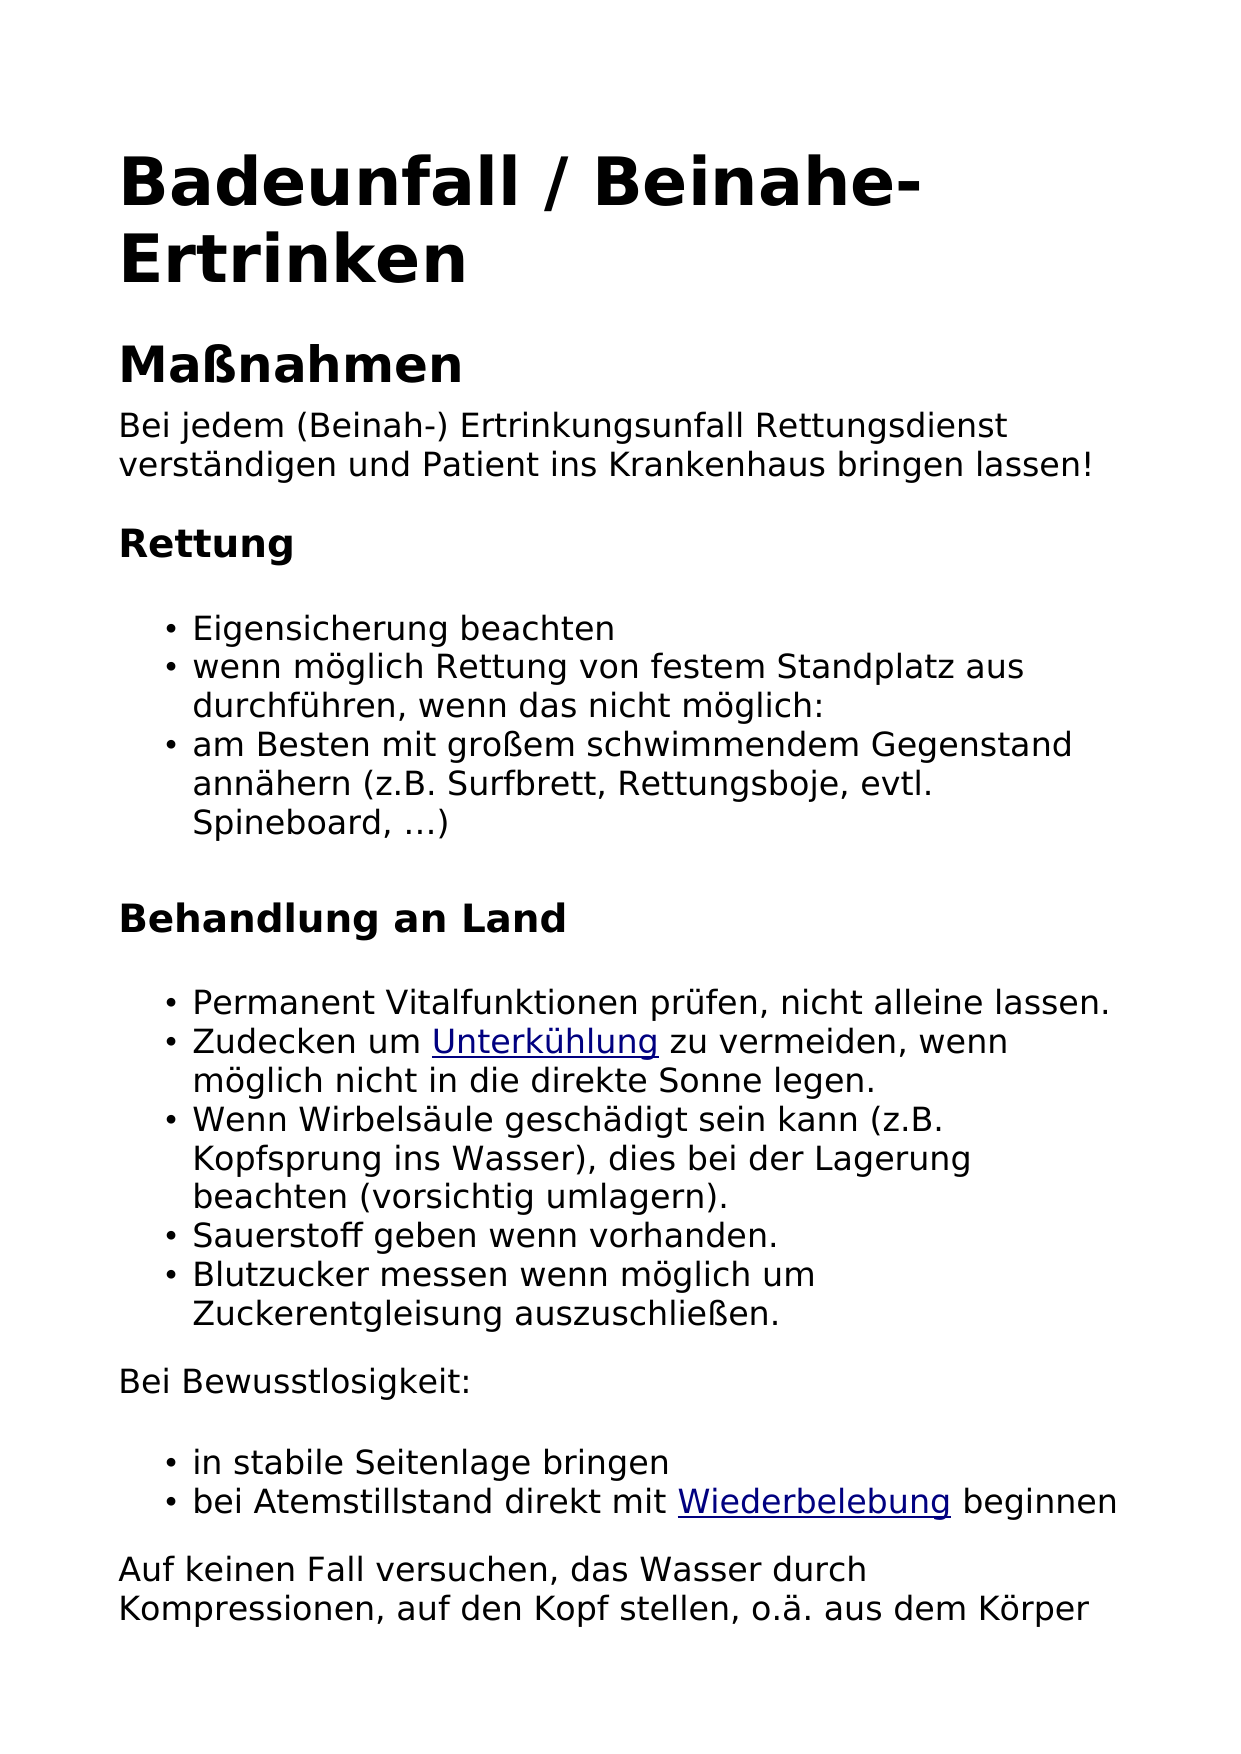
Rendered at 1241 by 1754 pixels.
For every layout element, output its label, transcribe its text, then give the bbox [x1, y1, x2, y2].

text Bei Bewusstlosigkeit: [118, 1363, 1122, 1402]
subtitle Rettung [118, 522, 1122, 567]
list Permanent Vitalfunktionen prüfen, nicht alleine lassen. [177, 984, 1122, 1023]
list Zudecken um Unterkühlung zu vermeiden, wenn möglich nicht in die direkte Sonne legen. [177, 1023, 1122, 1100]
list Wenn Wirbelsäule geschädigt sein kann (z.B. Kopfsprung ins Wasser), dies bei der Lagerung beachten (vorsichtig umlagern). [177, 1100, 1122, 1217]
list Blutzucker messen wenn möglich um Zuckerentgleisung auszuschließen. [177, 1256, 1122, 1333]
text Auf keinen Fall versuchen, das Wasser durch Kompressionen, auf den Kopf stellen, o.ä. aus dem Körper [118, 1551, 1122, 1629]
list wenn möglich Rettung von festem Standplatz aus durchführen, wenn das nicht möglich: [177, 648, 1122, 726]
list Sauerstoff geben wenn vorhanden. [177, 1217, 1122, 1256]
list am Besten mit großem schwimmendem Gegenstand annähern (z.B. Surfbrett, Rettungsboje, evtl. Spineboard, …) [177, 726, 1122, 842]
list in stabile Seitenlage bringen [177, 1444, 1122, 1483]
subtitle Maßnahmen [118, 336, 1122, 394]
subtitle Behandlung an Land [118, 897, 1122, 942]
subtitle Badeunfall / Beinahe-Ertrinken [118, 143, 1122, 298]
text Bei jedem (Beinah-) Ertrinkungsunfall Rettungsdienst verständigen und Patient ins Krankenhaus bringen lassen! [118, 407, 1122, 484]
list Eigensicherung beachten [177, 609, 1122, 648]
list bei Atemstillstand direkt mit Wiederbelebung beginnen [177, 1483, 1122, 1521]
